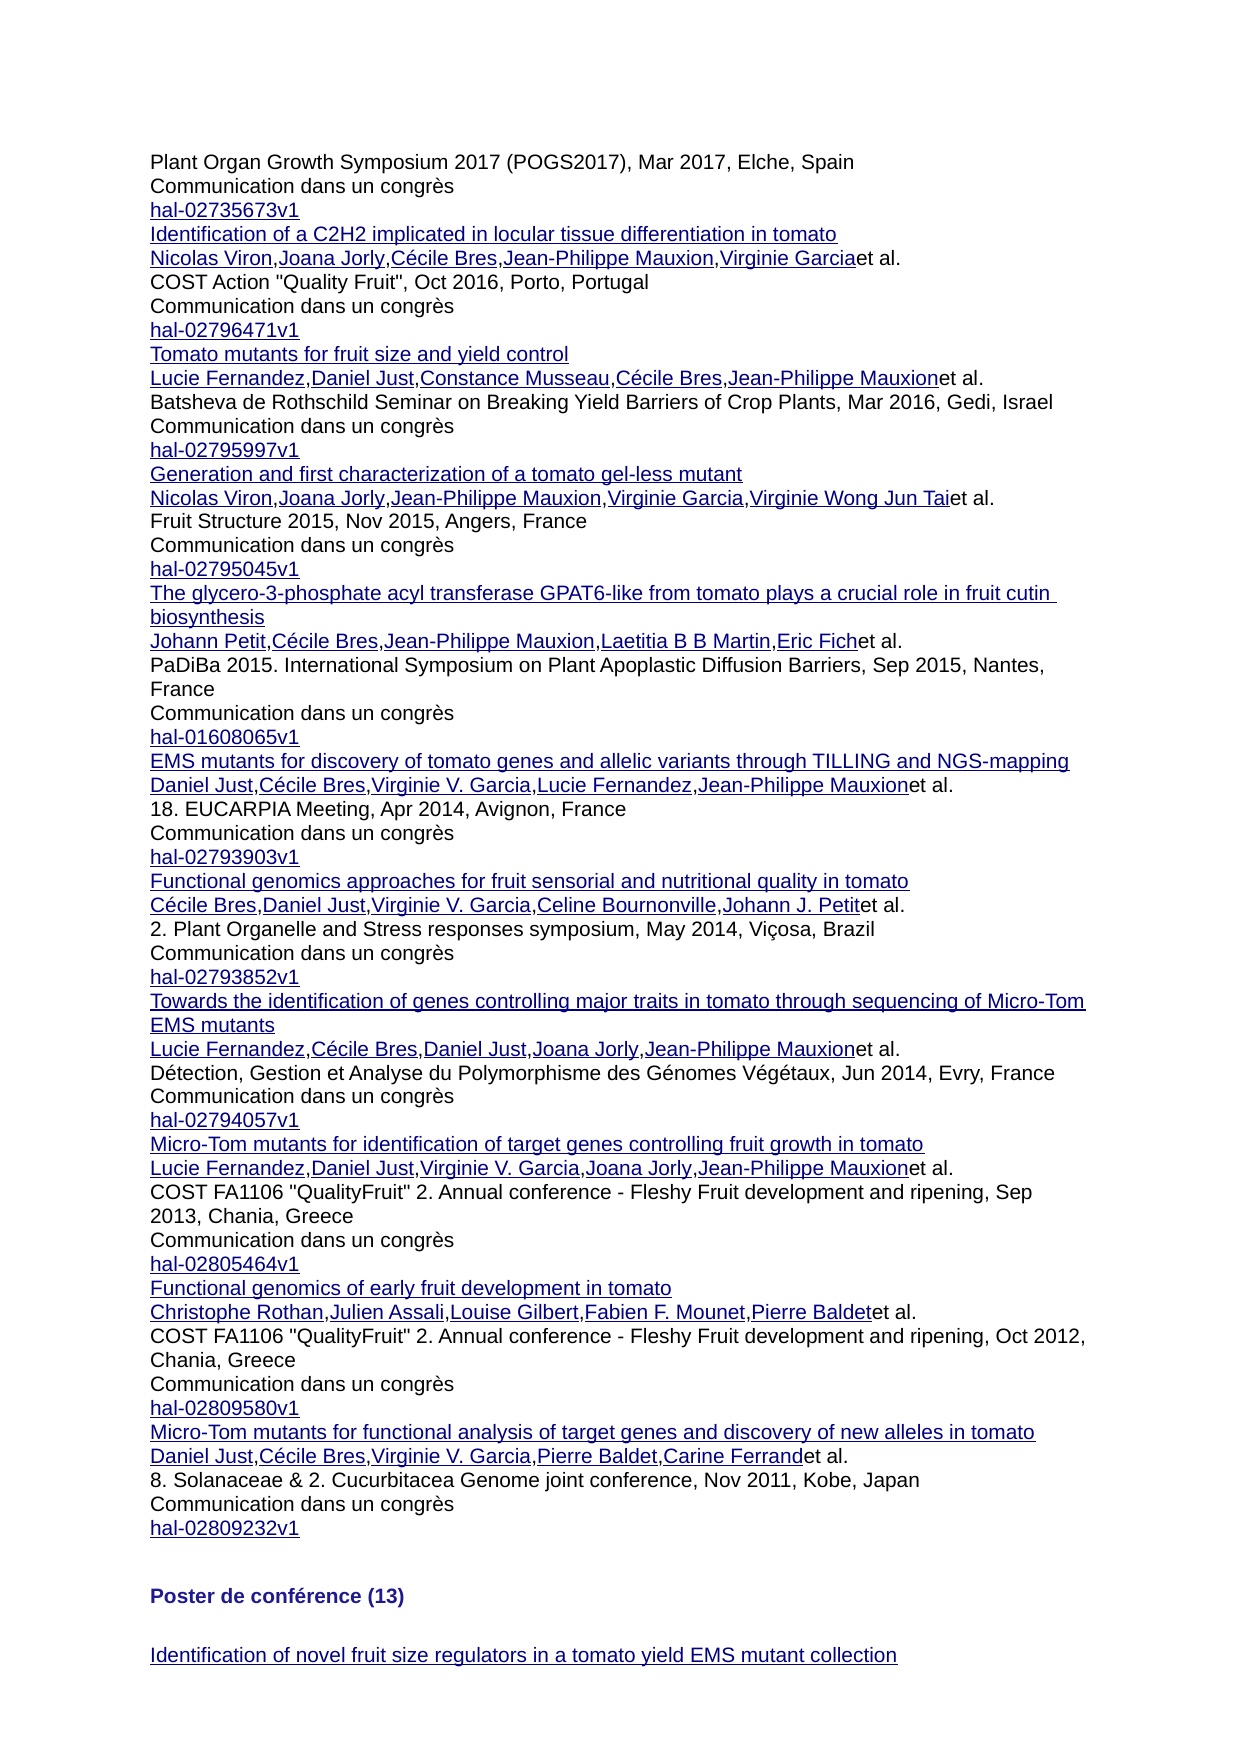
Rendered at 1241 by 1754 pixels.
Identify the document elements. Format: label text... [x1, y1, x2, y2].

table_cell Identification of a C2H2 implicated in locular tissue differentiation in tomato Nicolas Viron,Joana Jorly,Cécile Bres,Jean-Philippe Mauxion,Virginie Garciaet al. COST Action "Quality Fruit", Oct 2016, Porto, Portugal Communication dans un congrès hal-02796471v1 [150, 222, 1090, 342]
table_cell Tomato mutants for fruit size and yield control Lucie Fernandez,Daniel Just,Constance Musseau,Cécile Bres,Jean-Philippe Mauxionet al. Batsheva de Rothschild Seminar on Breaking Yield Barriers of Crop Plants, Mar 2016, Gedi, Israel Communication dans un congrès hal-02795997v1 [150, 342, 1090, 461]
table_cell The glycero-3-phosphate acyl transferase GPAT6-like from tomato plays a crucial role in fruit cutin biosynthesis Johann Petit,Cécile Bres,Jean-Philippe Mauxion,Laetitia B B Martin,Eric Fichet al. PaDiBa 2015. International Symposium on Plant Apoplastic Diffusion Barriers, Sep 2015, Nantes, France Communication dans un congrès hal-01608065v1 [150, 581, 1090, 749]
table_cell Functional genomics of early fruit development in tomato Christophe Rothan,Julien Assali,Louise Gilbert,Fabien F. Mounet,Pierre Baldetet al. COST FA1106 "QualityFruit" 2. Annual conference - Fleshy Fruit development and ripening, Oct 2012, Chania, Greece Communication dans un congrès hal-02809580v1 [150, 1276, 1090, 1420]
subtitle Poster de conférence (13) [150, 1584, 1090, 1608]
table_cell Plant Organ Growth Symposium 2017 (POGS2017), Mar 2017, Elche, Spain Communication dans un congrès hal-02735673v1 [150, 150, 1090, 222]
table_cell Towards the identification of genes controlling major traits in tomato through sequencing of Micro-Tom EMS mutants Lucie Fernandez,Cécile Bres,Daniel Just,Joana Jorly,Jean-Philippe Mauxionet al. Détection, Gestion et Analyse du Polymorphisme des Génomes Végétaux, Jun 2014, Evry, France Communication dans un congrès hal-02794057v1 [150, 989, 1090, 1132]
table_cell Micro-Tom mutants for identification of target genes controlling fruit growth in tomato Lucie Fernandez,Daniel Just,Virginie V. Garcia,Joana Jorly,Jean-Philippe Mauxionet al. COST FA1106 "QualityFruit" 2. Annual conference - Fleshy Fruit development and ripening, Sep 2013, Chania, Greece Communication dans un congrès hal-02805464v1 [150, 1132, 1090, 1276]
table_cell Functional genomics approaches for fruit sensorial and nutritional quality in tomato Cécile Bres,Daniel Just,Virginie V. Garcia,Celine Bournonville,Johann J. Petitet al. 2. Plant Organelle and Stress responses symposium, May 2014, Viçosa, Brazil Communication dans un congrès hal-02793852v1 [150, 869, 1090, 988]
table_header Identification of novel fruit size regulators in a tomato yield EMS mutant collection [150, 1643, 1090, 1667]
table_cell Generation and first characterization of a tomato gel-less mutant Nicolas Viron,Joana Jorly,Jean-Philippe Mauxion,Virginie Garcia,Virginie Wong Jun Taiet al. Fruit Structure 2015, Nov 2015, Angers, France Communication dans un congrès hal-02795045v1 [150, 461, 1090, 581]
table_cell EMS mutants for discovery of tomato genes and allelic variants through TILLING and NGS-mapping Daniel Just,Cécile Bres,Virginie V. Garcia,Lucie Fernandez,Jean-Philippe Mauxionet al. 18. EUCARPIA Meeting, Apr 2014, Avignon, France Communication dans un congrès hal-02793903v1 [150, 749, 1090, 869]
table_cell Micro-Tom mutants for functional analysis of target genes and discovery of new alleles in tomato Daniel Just,Cécile Bres,Virginie V. Garcia,Pierre Baldet,Carine Ferrandet al. 8. Solanaceae & 2. Cucurbitacea Genome joint conference, Nov 2011, Kobe, Japan Communication dans un congrès hal-02809232v1 [150, 1420, 1090, 1539]
